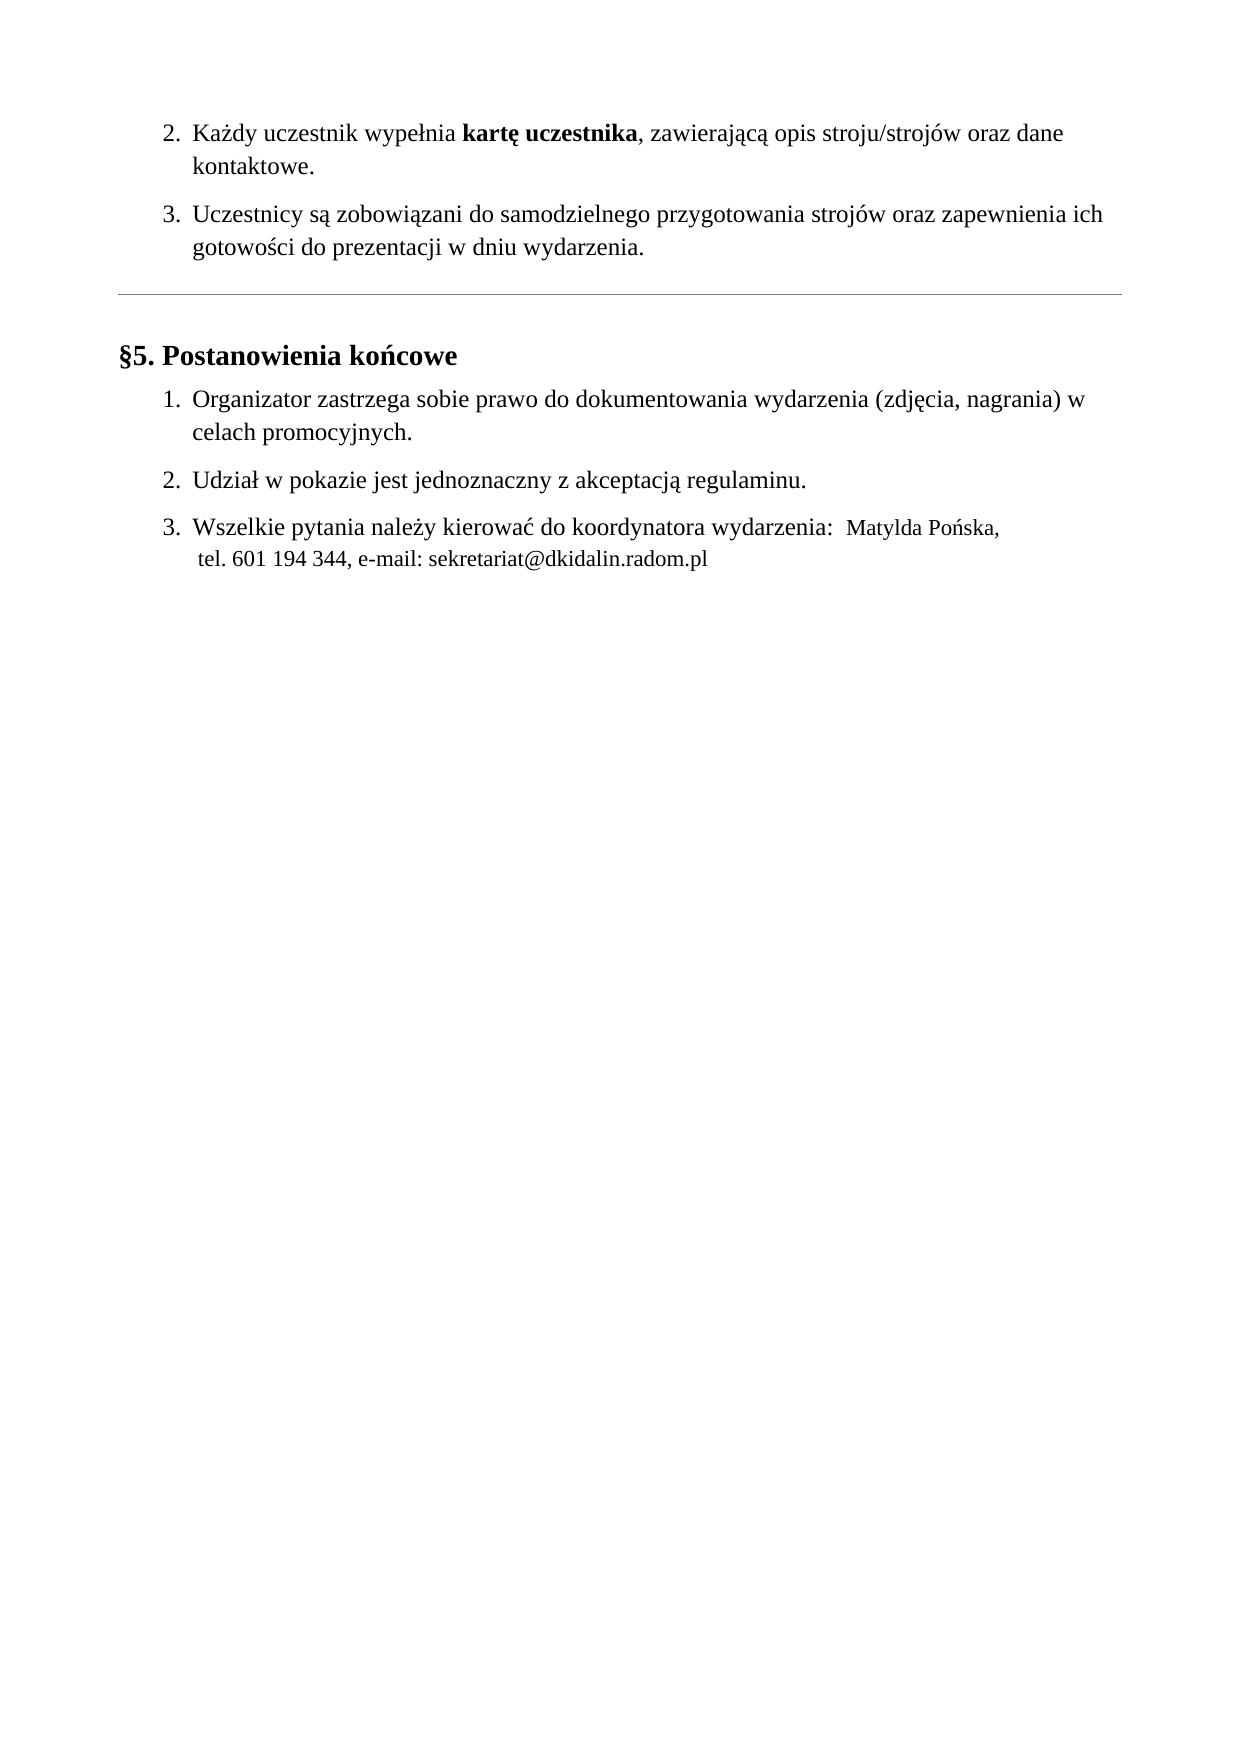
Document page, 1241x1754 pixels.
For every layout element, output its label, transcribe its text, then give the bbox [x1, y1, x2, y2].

list Każdy uczestnik wypełnia kartę uczestnika, zawierającą opis stroju/strojów oraz dane kontaktowe. [162, 118, 1122, 180]
subtitle §5. Postanowienia końcowe [118, 338, 1122, 372]
list Wszelkie pytania należy kierować do koordynatora wydarzenia: Matylda Pońska, tel. 601 194 344, e-mail: sekretariat@dkidalin.radom.pl [162, 512, 1122, 571]
list Udział w pokazie jest jednoznaczny z akceptacją regulaminu. [162, 465, 1122, 494]
list Organizator zastrzega sobie prawo do dokumentowania wydarzenia (zdjęcia, nagrania) w celach promocyjnych. [162, 384, 1122, 446]
list Uczestnicy są zobowiązani do samodzielnego przygotowania strojów oraz zapewnienia ich gotowości do prezentacji w dniu wydarzenia. [162, 199, 1122, 261]
